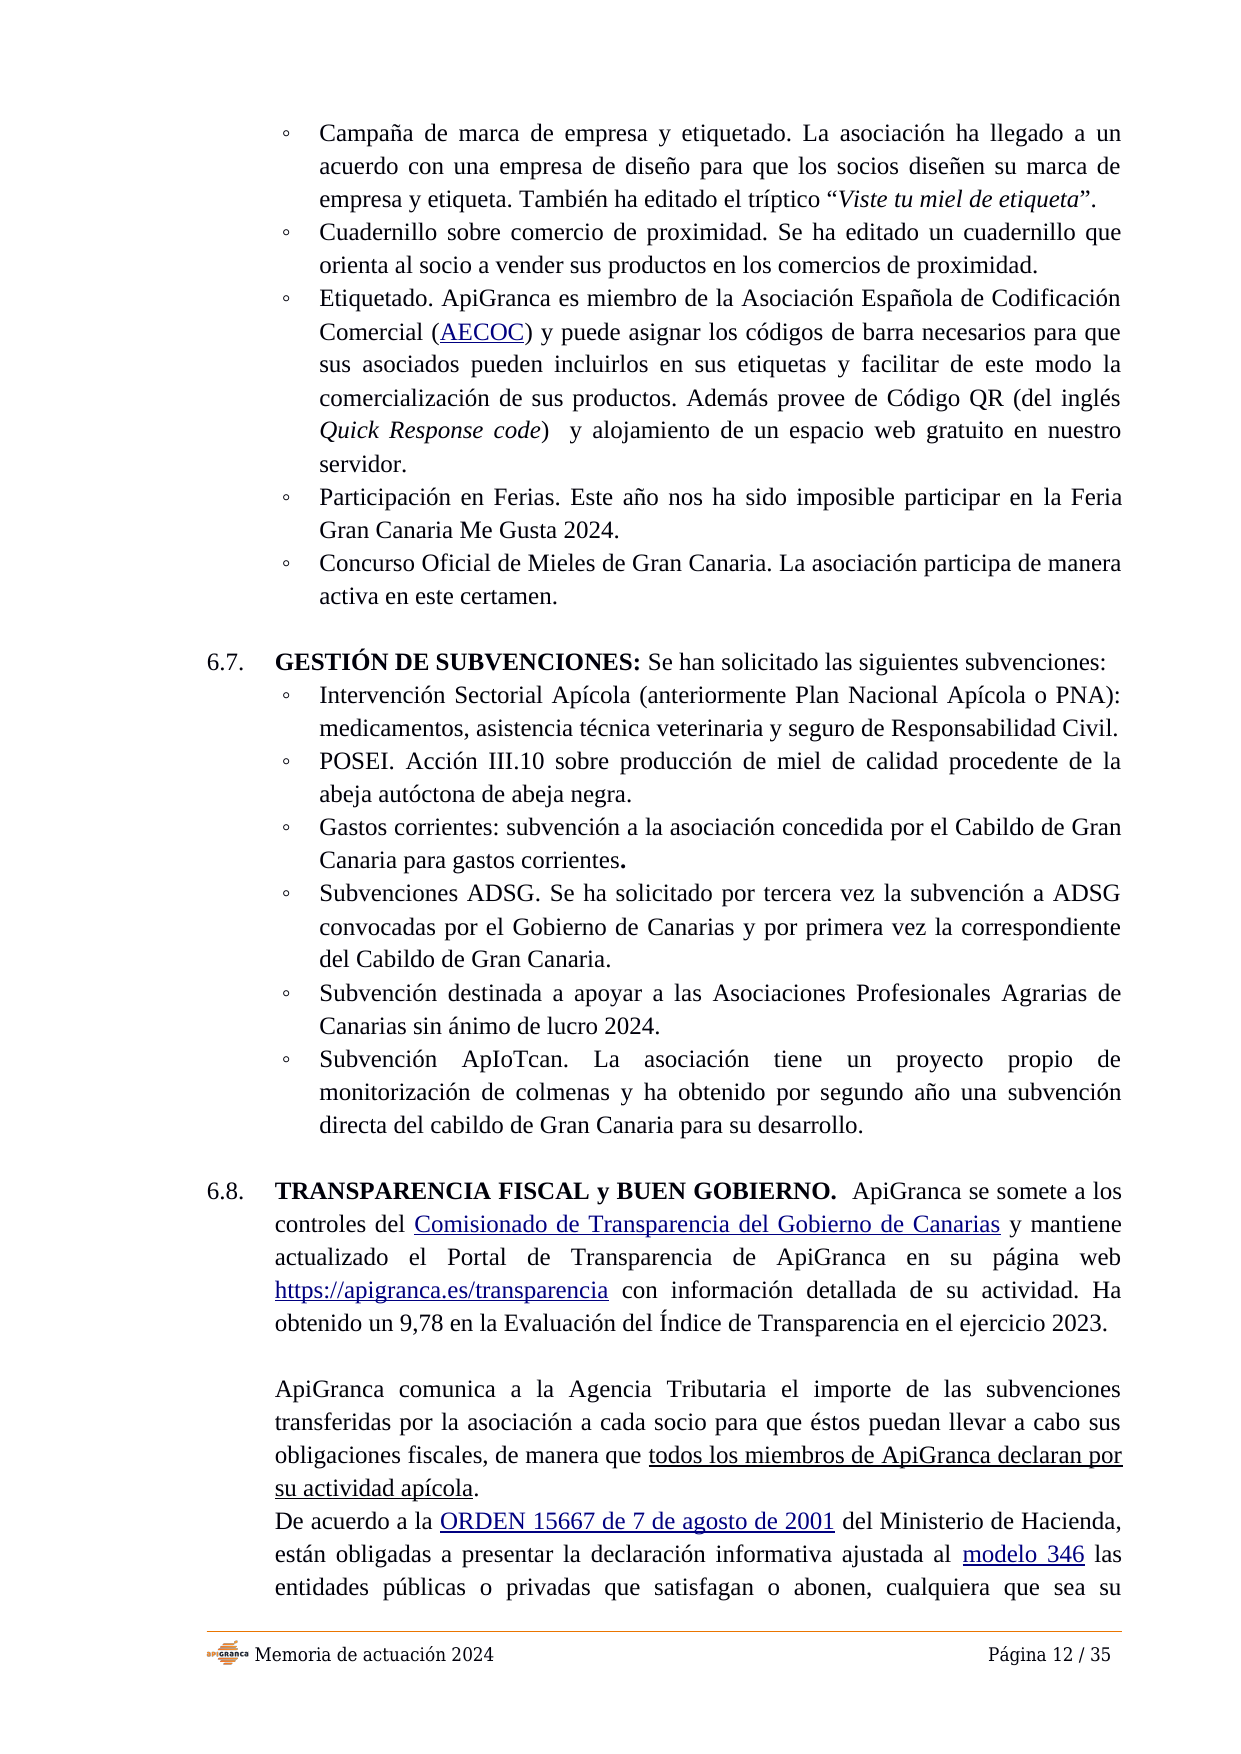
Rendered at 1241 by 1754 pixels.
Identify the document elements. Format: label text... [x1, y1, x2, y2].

list ApiGranca comunica a la Agencia Tributaria el importe de las subvenciones transferidas por la asociación a cada socio para que éstos puedan llevar a cabo sus obligaciones fiscales, de manera que todos los miembros de ApiGranca declaran por su actividad apícola. [207, 1374, 1122, 1502]
list Concurso Oficial de Mieles de Gran Canaria. La asociación participa de manera activa en este certamen. [282, 548, 1122, 610]
list TRANSPARENCIA FISCAL y BUEN GOBIERNO. ApiGranca se somete a los controles del Comisionado de Transparencia del Gobierno de Canarias y mantiene actualizado el Portal de Transparencia de ApiGranca en su página web https://apigranca.es/transparencia con información detallada de su actividad. Ha obtenido un 9,78 en la Evaluación del Índice de Transparencia en el ejercicio 2023. [207, 1176, 1122, 1337]
list Gastos corrientes: subvención a la asociación concedida por el Cabildo de Gran Canaria para gastos corrientes. [282, 812, 1122, 874]
list Cuadernillo sobre comercio de proximidad. Se ha editado un cuadernillo que orienta al socio a vender sus productos en los comercios de proximidad. [282, 217, 1122, 279]
list Subvención destinada a apoyar a las Asociaciones Profesionales Agrarias de Canarias sin ánimo de lucro 2024. [282, 978, 1122, 1039]
list De acuerdo a la ORDEN 15667 de 7 de agosto de 2001 del Ministerio de Hacienda, están obligadas a presentar la declaración informativa ajustada al modelo 346 las entidades públicas o privadas que satisfagan o abonen, cualquiera que sea su [207, 1506, 1122, 1601]
picture [206, 1640, 249, 1665]
list Subvenciones ADSG. Se ha solicitado por tercera vez la subvención a ADSG convocadas por el Gobierno de Canarias y por primera vez la correspondiente del Cabildo de Gran Canaria. [282, 878, 1122, 973]
list GESTIÓN DE SUBVENCIONES: Se han solicitado las siguientes subvenciones: [207, 647, 1122, 676]
list Subvención ApIoTcan. La asociación tiene un proyecto propio de monitorización de colmenas y ha obtenido por segundo año una subvención directa del cabildo de Gran Canaria para su desarrollo. [282, 1044, 1122, 1139]
list POSEI. Acción III.10 sobre producción de miel de calidad procedente de la abeja autóctona de abeja negra. [282, 746, 1122, 808]
list Campaña de marca de empresa y etiquetado. La asociación ha llegado a un acuerdo con una empresa de diseño para que los socios diseñen su marca de empresa y etiqueta. También ha editado el tríptico “Viste tu miel de etiqueta”. [282, 118, 1122, 213]
list Participación en Ferias. Este año nos ha sido imposible participar en la Feria Gran Canaria Me Gusta 2024. [282, 482, 1122, 543]
list Etiquetado. ApiGranca es miembro de la Asociación Española de Codificación Comercial (AECOC) y puede asignar los códigos de barra necesarios para que sus asociados pueden incluirlos en sus etiquetas y facilitar de este modo la comercialización de sus productos. Además provee de Código QR (del inglés Quick Response code) y alojamiento de un espacio web gratuito en nuestro servidor. [282, 283, 1122, 477]
list Intervención Sectorial Apícola (anteriormente Plan Nacional Apícola o PNA): medicamentos, asistencia técnica veterinaria y seguro de Responsabilidad Civil. [282, 680, 1122, 742]
